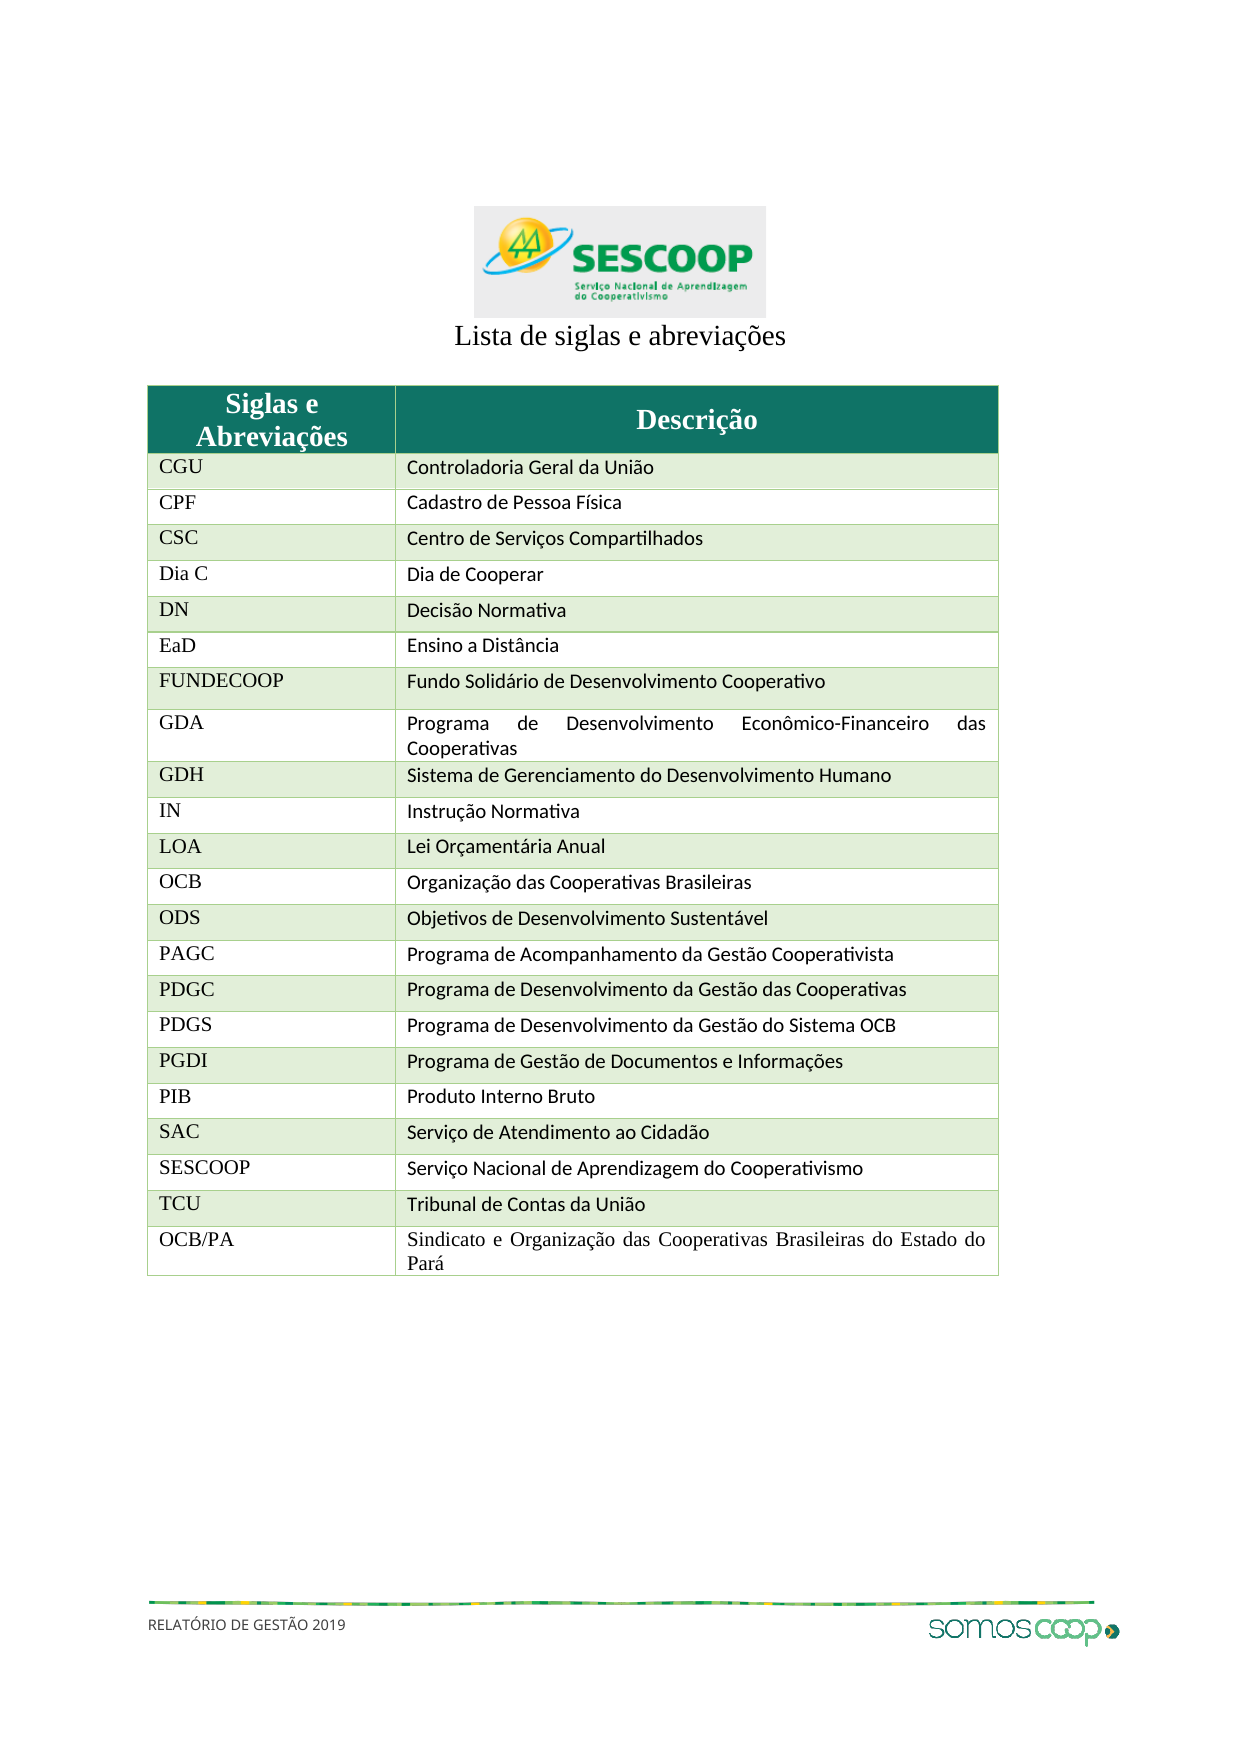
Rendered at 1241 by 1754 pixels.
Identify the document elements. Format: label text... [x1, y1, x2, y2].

table_cell Programa de Desenvolvimento da Gestão das Cooperativas [396, 976, 998, 1011]
table_cell Instrução Normativa [396, 798, 998, 832]
table_cell SAC [148, 1119, 395, 1154]
table_cell Lei Orçamentária Anual [396, 834, 998, 868]
table_cell OCB [148, 869, 395, 904]
table_cell Programa de Desenvolvimento Econômico-Financeiro das Cooperativas [396, 710, 998, 761]
text Lista de siglas e abreviações [148, 318, 1092, 351]
table_cell ODS [148, 905, 395, 940]
table_cell Sistema de Gerenciamento do Desenvolvimento Humano [396, 762, 998, 797]
table_cell Dia C [148, 561, 395, 596]
table_cell Sindicato e Organização das Cooperativas Brasileiras do Estado do Pará [396, 1227, 998, 1275]
table_cell Produto Interno Bruto [396, 1084, 998, 1118]
table_cell GDA [148, 710, 395, 761]
table_cell Organização das Cooperativas Brasileiras [396, 869, 998, 904]
table_cell Serviço de Atendimento ao Cidadão [396, 1119, 998, 1154]
table_cell Controladoria Geral da União [396, 454, 998, 488]
table_cell GDH [148, 762, 395, 797]
table_cell CPF [148, 490, 395, 524]
table_cell CGU [148, 454, 395, 488]
table_cell Dia de Cooperar [396, 561, 998, 596]
table_cell TCU [148, 1191, 395, 1226]
table_cell SESCOOP [148, 1155, 395, 1190]
table_cell Serviço Nacional de Aprendizagem do Cooperativismo [396, 1155, 998, 1190]
table_cell EaD [148, 633, 395, 667]
table_cell OCB/PA [148, 1227, 395, 1275]
table_cell Objetivos de Desenvolvimento Sustentável [396, 905, 998, 940]
table_cell Decisão Normativa [396, 597, 998, 631]
table_cell DN [148, 597, 395, 631]
table_cell Cadastro de Pessoa Física [396, 490, 998, 524]
table_cell FUNDECOOP [148, 668, 395, 709]
table_cell PGDI [148, 1048, 395, 1083]
table_cell Ensino a Distância [396, 633, 998, 667]
table_cell IN [148, 798, 395, 832]
table_cell Programa de Gestão de Documentos e Informações [396, 1048, 998, 1083]
table_cell Centro de Serviços Compartilhados [396, 525, 998, 560]
table_cell Programa de Desenvolvimento da Gestão do Sistema OCB [396, 1012, 998, 1047]
table_header Siglas e Abreviações [148, 386, 395, 453]
table_cell LOA [148, 834, 395, 868]
table_cell PAGC [148, 941, 395, 975]
table_cell PIB [148, 1084, 395, 1118]
table_header Descrição [396, 386, 998, 453]
table_cell PDGC [148, 976, 395, 1011]
table_cell Tribunal de Contas da União [396, 1191, 998, 1226]
table_cell CSC [148, 525, 395, 560]
table_cell PDGS [148, 1012, 395, 1047]
table_cell Programa de Acompanhamento da Gestão Cooperativista [396, 941, 998, 975]
table_cell Fundo Solidário de Desenvolvimento Cooperativo [396, 668, 998, 709]
